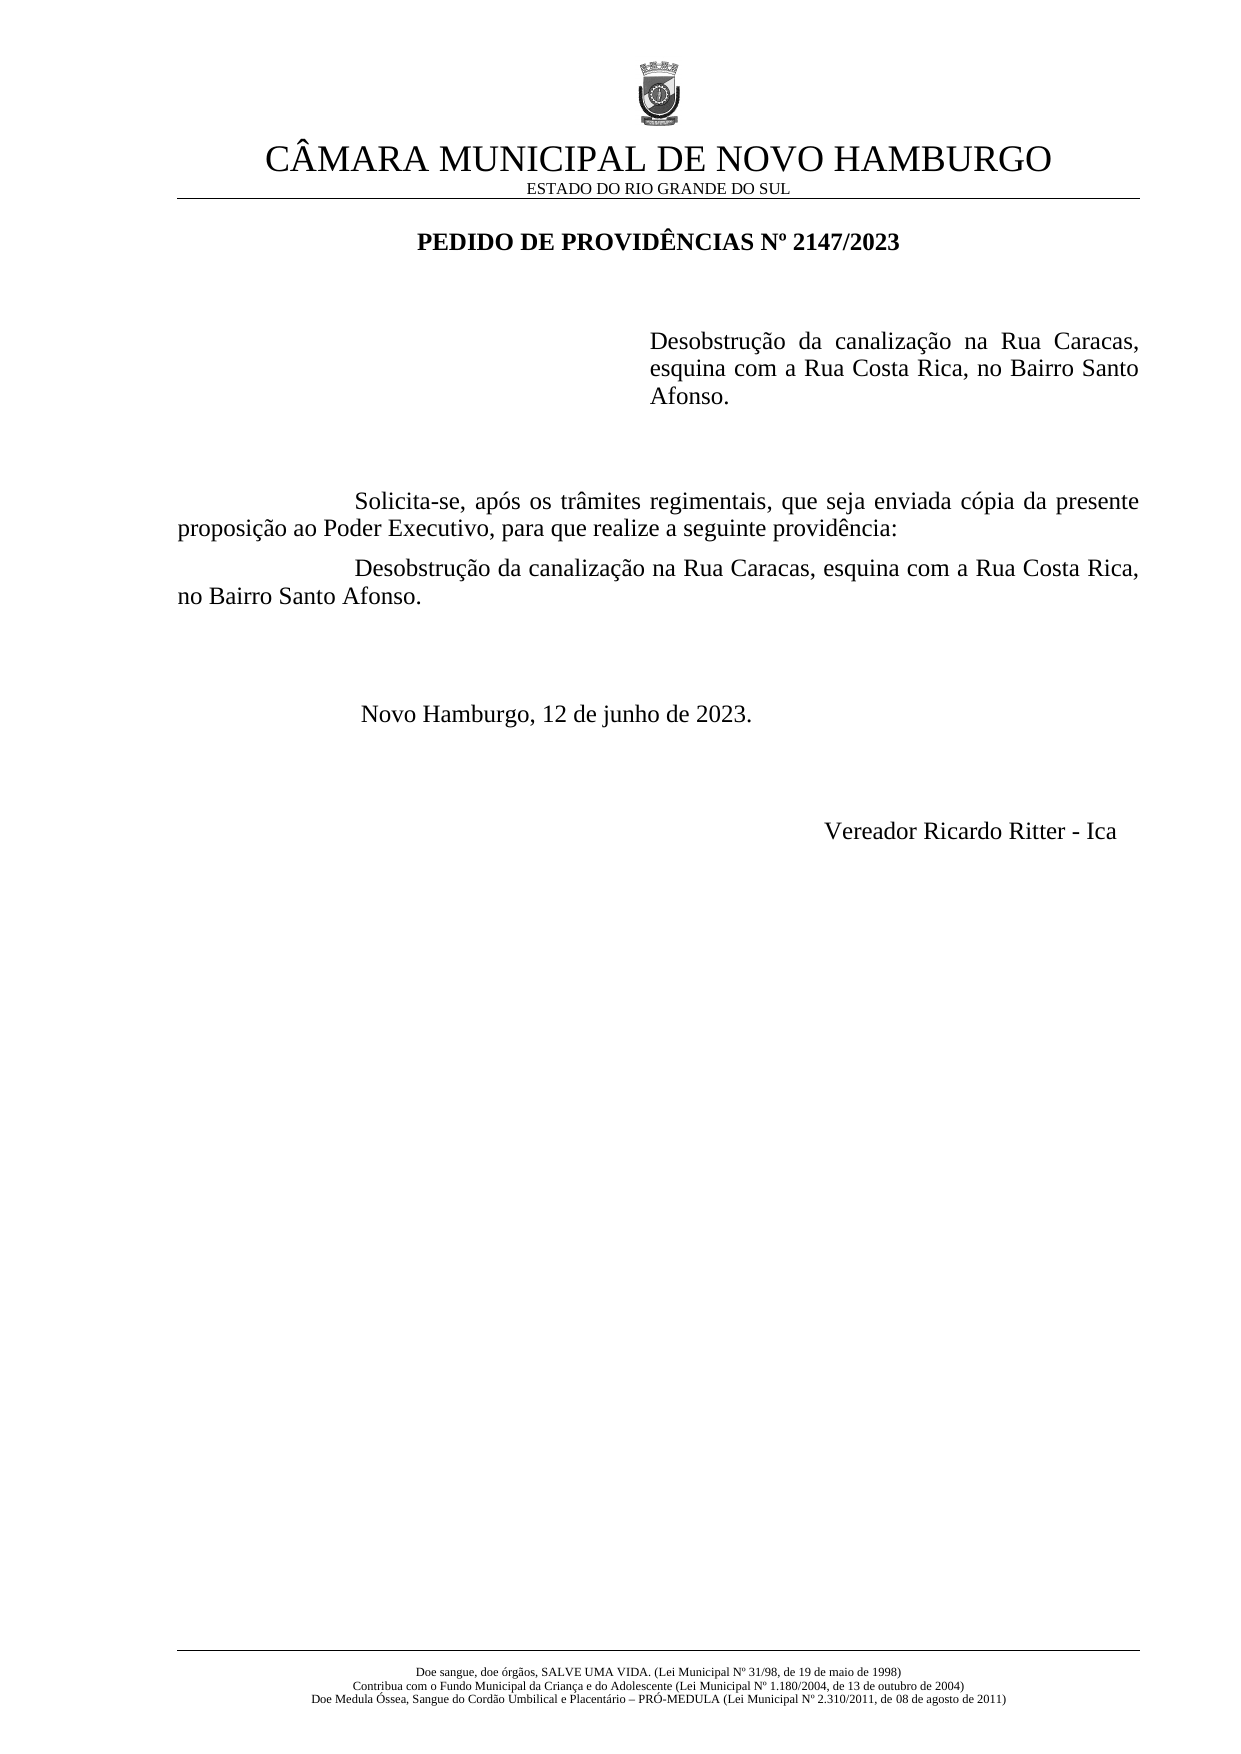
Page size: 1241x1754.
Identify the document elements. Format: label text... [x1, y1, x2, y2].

text Desobstrução da canalização na Rua Caracas, esquina com a Rua Costa Rica, no Bairro Santo Afonso. [177, 554, 1140, 609]
text Novo Hamburgo, 12 de junho de 2023. [177, 701, 1140, 728]
text Vereador Ricardo Ritter - Ica [768, 817, 1140, 844]
text Solicita-se, após os trâmites regimentais, que seja enviada cópia da presente proposição ao Poder Executivo, para que realize a seguinte providência: [177, 487, 1140, 542]
text Desobstrução da canalização na Rua Caracas, esquina com a Rua Costa Rica, no Bairro Santo Afonso. [649, 327, 1140, 410]
text PEDIDO DE PROVIDÊNCIAS Nº 2147/2023 [177, 228, 1140, 256]
